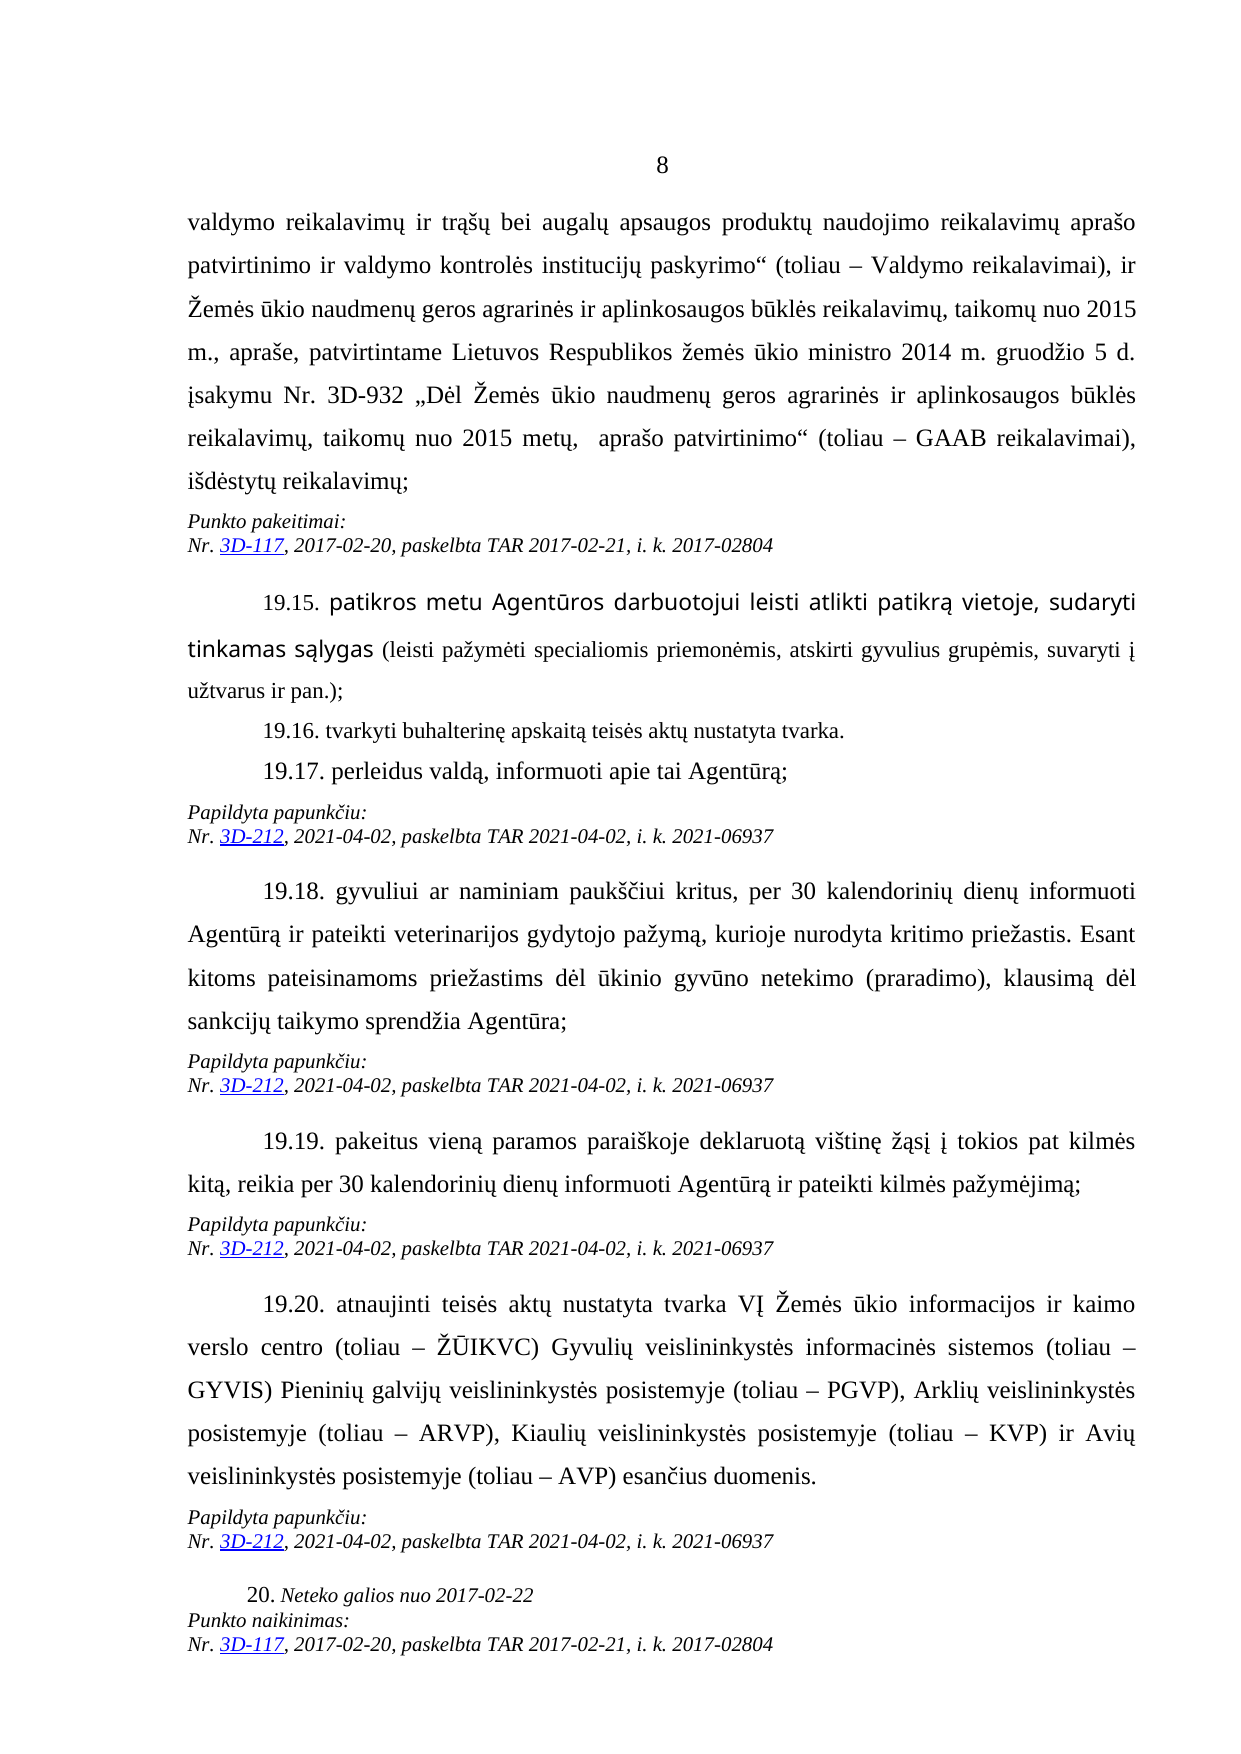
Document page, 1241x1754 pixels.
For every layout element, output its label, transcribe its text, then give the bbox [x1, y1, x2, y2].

text Nr. 3D-212, 2021-04-02, paskelbta TAR 2021-04-02, i. k. 2021-06937 [187, 1236, 1137, 1260]
text Nr. 3D-117, 2017-02-20, paskelbta TAR 2017-02-21, i. k. 2017-02804 [187, 533, 1137, 557]
text 19.19. pakeitus vieną paramos paraiškoje deklaruotą vištinę žąsį į tokios pat kilmės kitą, reikia per 30 kalendorinių dienų informuoti Agentūrą ir pateikti kilmės pažymėjimą; [187, 1126, 1137, 1198]
text Punkto naikinimas: [187, 1608, 1137, 1632]
text Papildyta papunkčiu: [187, 799, 1137, 824]
text valdymo reikalavimų ir trąšų bei augalų apsaugos produktų naudojimo reikalavimų aprašo patvirtinimo ir valdymo kontrolės institucijų paskyrimo“ (toliau – Valdymo reikalavimai), ir Žemės ūkio naudmenų geros agrarinės ir aplinkosaugos būklės reikalavimų, taikomų nuo 2015 m., apraše, patvirtintame Lietuvos Respublikos žemės ūkio ministro 2014 m. gruodžio 5 d. įsakymu Nr. 3D-932 „Dėl Žemės ūkio naudmenų geros agrarinės ir aplinkosaugos būklės reikalavimų, taikomų nuo 2015 metų, aprašo patvirtinimo“ (toliau – GAAB reikalavimai), išdėstytų reikalavimų; [187, 207, 1137, 495]
text Nr. 3D-212, 2021-04-02, paskelbta TAR 2021-04-02, i. k. 2021-06937 [187, 1073, 1137, 1097]
text 19.18. gyvuliui ar naminiam paukščiui kritus, per 30 kalendorinių dienų informuoti Agentūrą ir pateikti veterinarijos gydytojo pažymą, kurioje nurodyta kritimo priežastis. Esant kitoms pateisinamoms priežastims dėl ūkinio gyvūno netekimo (praradimo), klausimą dėl sankcijų taikymo sprendžia Agentūra; [187, 876, 1137, 1034]
text Nr. 3D-212, 2021-04-02, paskelbta TAR 2021-04-02, i. k. 2021-06937 [187, 1529, 1137, 1553]
text Nr. 3D-212, 2021-04-02, paskelbta TAR 2021-04-02, i. k. 2021-06937 [187, 824, 1137, 848]
text 19.17. perleidus valdą, informuoti apie tai Agentūrą; [187, 756, 1137, 785]
text 19.20. atnaujinti teisės aktų nustatyta tvarka VĮ Žemės ūkio informacijos ir kaimo verslo centro (toliau – ŽŪIKVC) Gyvulių veislininkystės informacinės sistemos (toliau – GYVIS) Pieninių galvijų veislininkystės posistemyje (toliau – PGVP), Arklių veislininkystės posistemyje (toliau – ARVP), Kiaulių veislininkystės posistemyje (toliau – KVP) ir Avių veislininkystės posistemyje (toliau – AVP) esančius duomenis. [187, 1289, 1137, 1490]
text 19.15. patikros metu Agentūros darbuotojui leisti atlikti patikrą vietoje, sudaryti tinkamas sąlygas (leisti pažymėti specialiomis priemonėmis, atskirti gyvulius grupėmis, suvaryti į užtvarus ir pan.); [187, 586, 1137, 704]
text Nr. 3D-117, 2017-02-20, paskelbta TAR 2017-02-21, i. k. 2017-02804 [187, 1632, 1137, 1656]
text 20. Neteko galios nuo 2017-02-22 [187, 1581, 1137, 1608]
text Papildyta papunkčiu: [187, 1049, 1137, 1073]
text Punkto pakeitimai: [187, 509, 1137, 533]
text Papildyta papunkčiu: [187, 1504, 1137, 1529]
text 19.16. tvarkyti buhalterinę apskaitą teisės aktų nustatyta tvarka. [187, 717, 1137, 743]
text Papildyta papunkčiu: [187, 1212, 1137, 1236]
